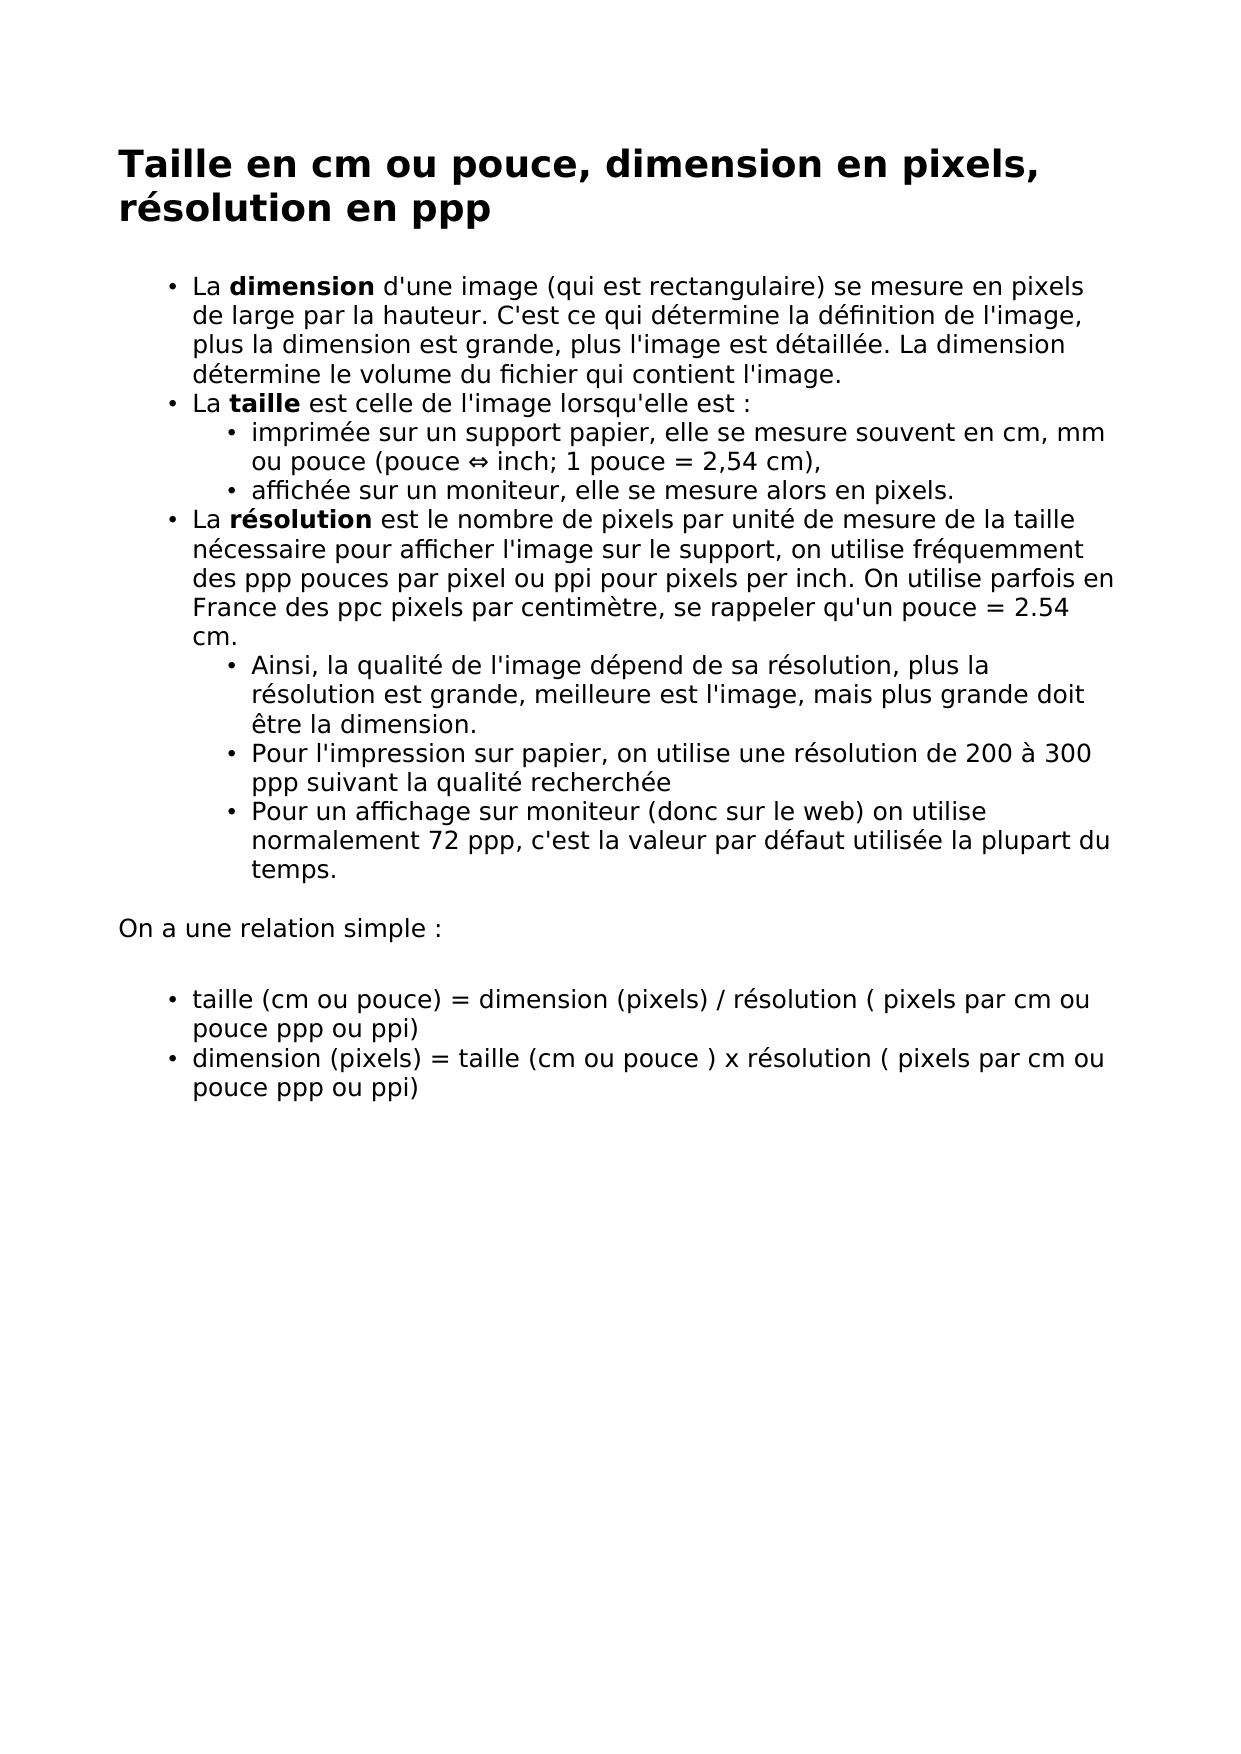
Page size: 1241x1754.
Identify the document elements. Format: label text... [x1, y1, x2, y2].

list Pour un affichage sur moniteur (donc sur le web) on utilise normalement 72 ppp, c'est la valeur par défaut utilisée la plupart du temps. [236, 797, 1122, 885]
list dimension (pixels) = taille (cm ou pouce ) x résolution ( pixels par cm ou pouce ppp ou ppi) [177, 1044, 1122, 1102]
list La dimension d'une image (qui est rectangulaire) se mesure en pixels de large par la hauteur. C'est ce qui détermine la définition de l'image, plus la dimension est grande, plus l'image est détaillée. La dimension détermine le volume du fichier qui contient l'image. [177, 272, 1122, 389]
list affichée sur un moniteur, elle se mesure alors en pixels. [236, 477, 1122, 506]
list Pour l'impression sur papier, on utilise une résolution de 200 à 300 ppp suivant la qualité recherchée [236, 739, 1122, 797]
list La taille est celle de l'image lorsqu'elle est : [177, 389, 1122, 418]
list imprimée sur un support papier, elle se mesure souvent en cm, mm ou pouce (pouce ⇔ inch; 1 pouce = 2,54 cm), [236, 418, 1122, 477]
text On a une relation simple : [118, 914, 1122, 943]
list taille (cm ou pouce) = dimension (pixels) / résolution ( pixels par cm ou pouce ppp ou ppi) [177, 986, 1122, 1044]
list Ainsi, la qualité de l'image dépend de sa résolution, plus la résolution est grande, meilleure est l'image, mais plus grande doit être la dimension. [236, 652, 1122, 739]
subtitle Taille en cm ou pouce, dimension en pixels, résolution en ppp [118, 143, 1122, 230]
list La résolution est le nombre de pixels par unité de mesure de la taille nécessaire pour afficher l'image sur le support, on utilise fréquemment des ppp pouces par pixel ou ppi pour pixels per inch. On utilise parfois en France des ppc pixels par centimètre, se rappeler qu'un pouce = 2.54 cm. [177, 506, 1122, 652]
